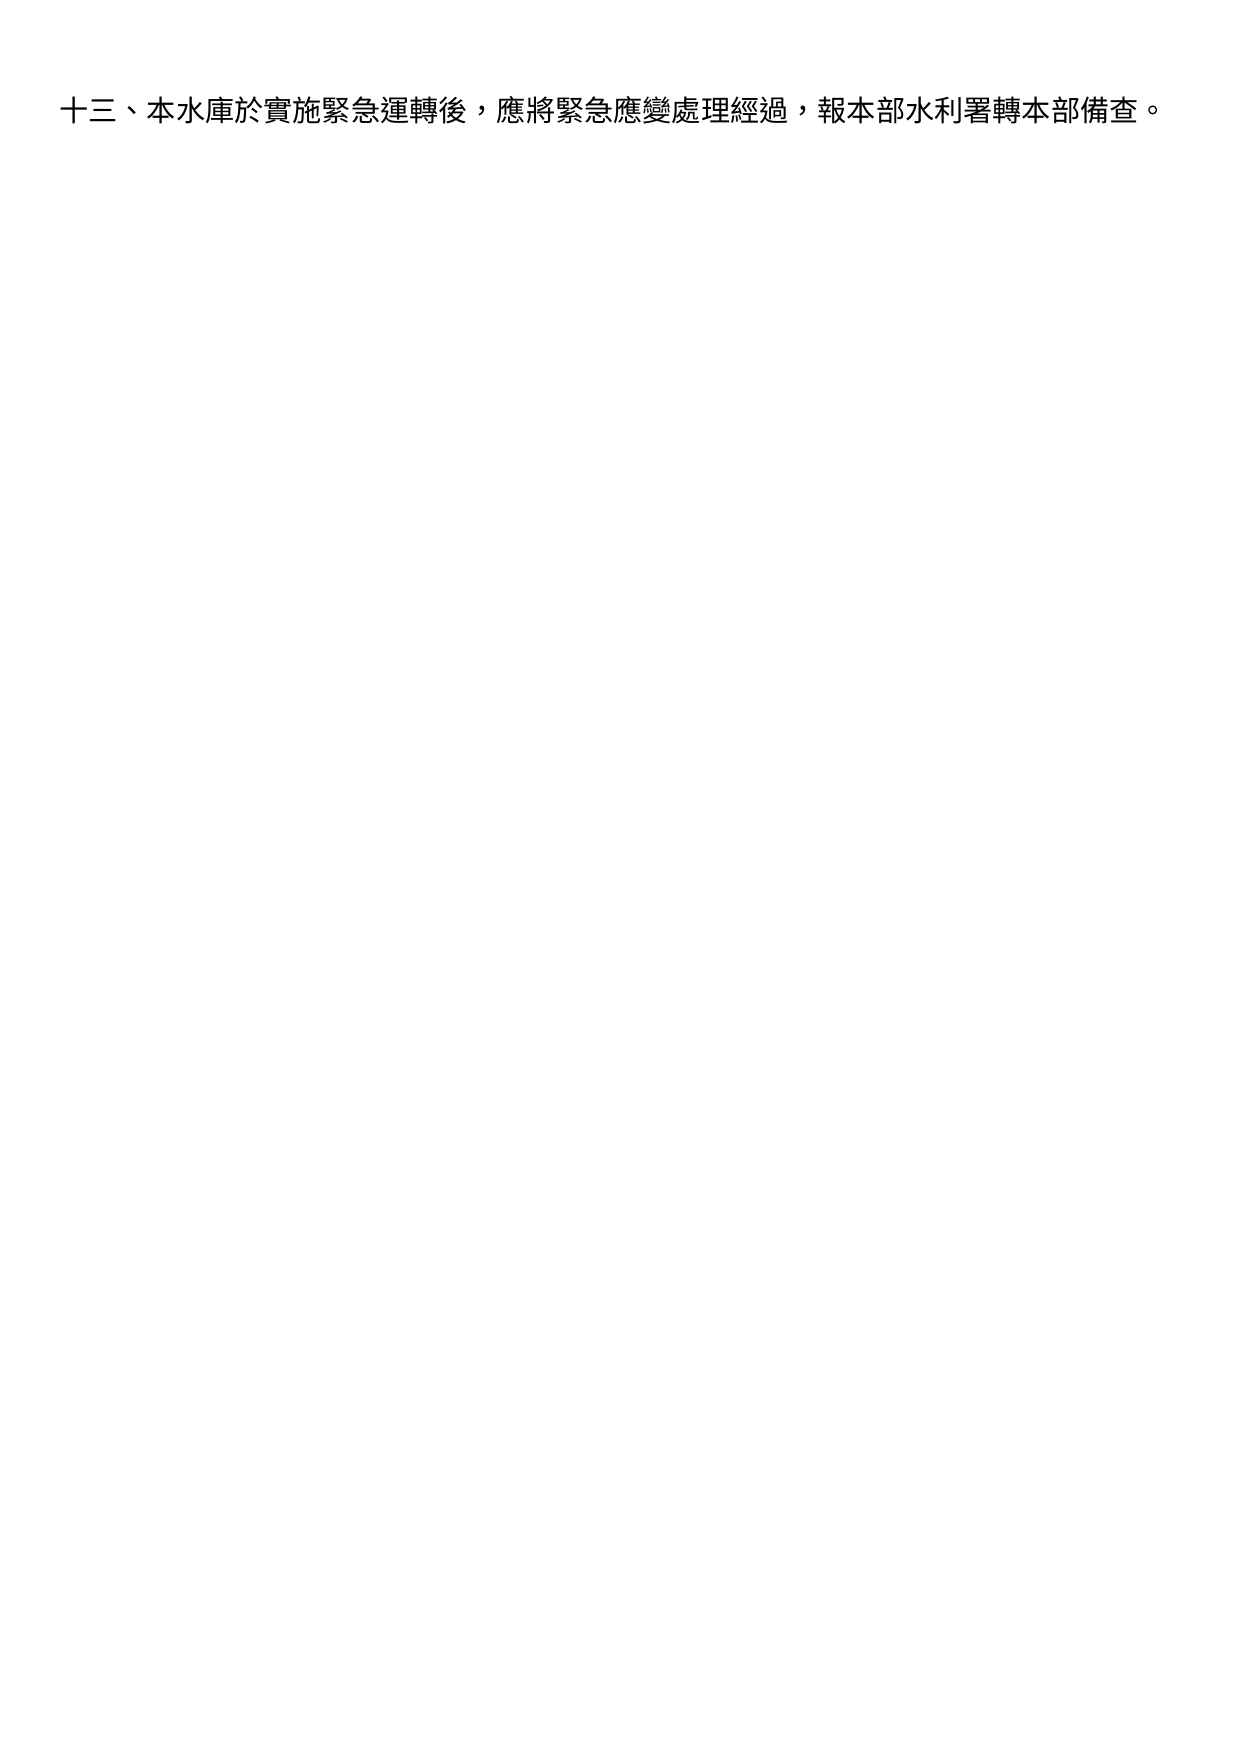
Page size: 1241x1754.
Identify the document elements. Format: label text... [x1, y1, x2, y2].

text 十三、本水庫於實施緊急運轉後，應將緊急應變處理經過，報本部水利署轉本部備查。 [59, 71, 1181, 146]
